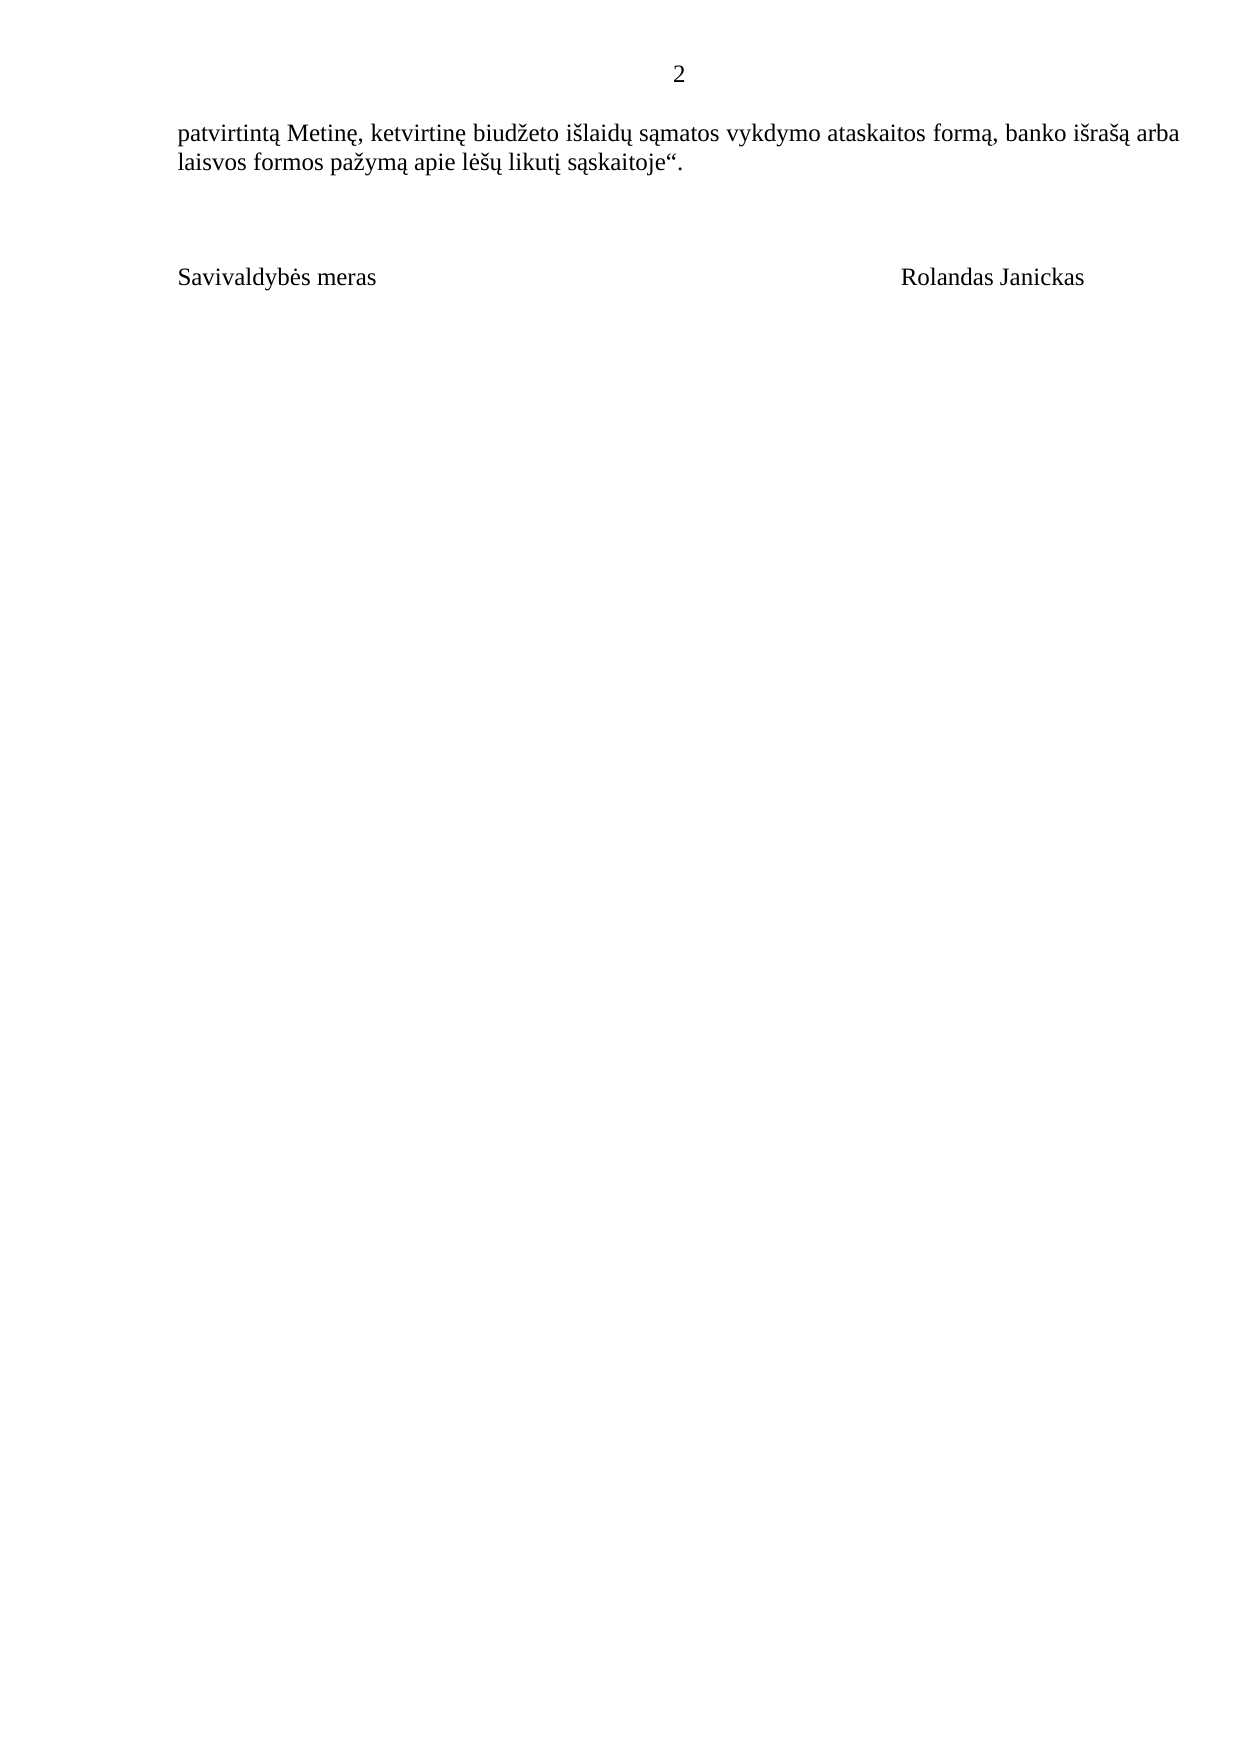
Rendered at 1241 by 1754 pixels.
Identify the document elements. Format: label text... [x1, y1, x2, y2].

text patvirtintą Metinę, ketvirtinę biudžeto išlaidų sąmatos vykdymo ataskaitos formą, banko išrašą arba laisvos formos pažymą apie lėšų likutį sąskaitoje“. [177, 118, 1181, 176]
text Savivaldybės meras Rolandas Janickas [177, 262, 1181, 291]
